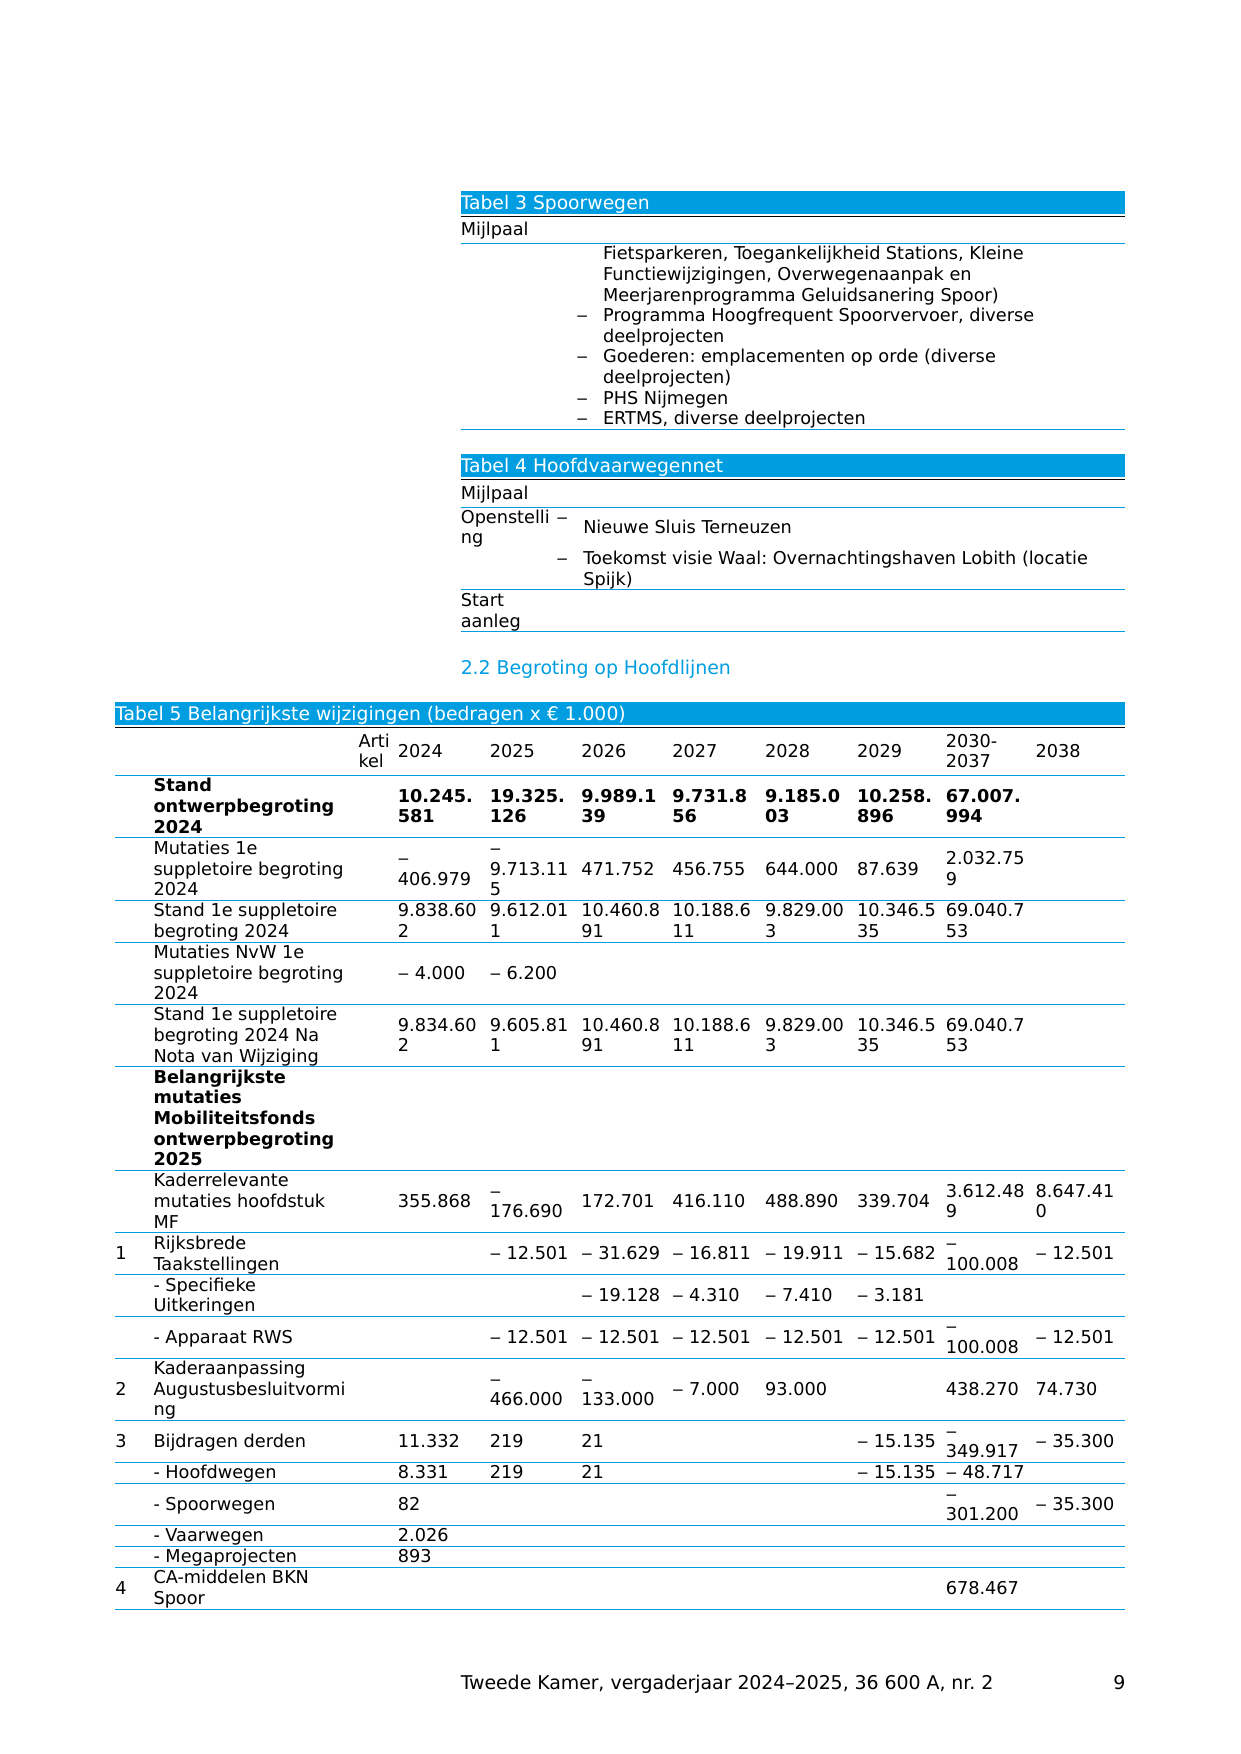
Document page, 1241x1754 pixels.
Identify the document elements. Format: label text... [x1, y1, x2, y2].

table_cell ‒ 15.135 [854, 1463, 943, 1483]
table_cell Fietsparkeren, Toegankelijkheid Stations, Kleine Functiewijzigingen, Overwegenaanpak en Meerjarenprogramma Geluidsanering Spoor) [600, 244, 1125, 305]
table_cell 1 [115, 1233, 150, 1274]
table_cell [461, 346, 573, 388]
table_cell [762, 1547, 854, 1567]
table_cell 2.026 [395, 1526, 487, 1546]
table_cell - Megaprojecten [150, 1547, 355, 1567]
table_cell Nieuwe Sluis Terneuzen [580, 508, 1125, 548]
table_cell [1033, 1526, 1125, 1546]
table_cell [355, 1233, 395, 1274]
table_cell ‒ 12.501 [1033, 1233, 1125, 1274]
table_cell ‒ 100.008 [943, 1317, 1032, 1358]
table_cell 10.346.535 [854, 1005, 943, 1066]
table_cell 10.460.891 [578, 901, 669, 941]
table_cell ‒ 19.128 [578, 1275, 669, 1316]
table_cell ‒ 12.501 [669, 1317, 762, 1358]
table_cell ‒ 406.979 [395, 838, 487, 900]
table_cell [943, 1526, 1032, 1546]
table_cell [487, 1547, 578, 1567]
table_cell [762, 1067, 854, 1170]
table_cell [580, 590, 1125, 631]
table_cell [395, 1067, 487, 1170]
table_cell ‒ 35.300 [1033, 1421, 1125, 1462]
table_cell [854, 1526, 943, 1546]
table_cell Stand 1e suppletoire begroting 2024 Na Nota van Wijziging [150, 1005, 355, 1066]
table_cell [1033, 1568, 1125, 1609]
table_cell [395, 1275, 487, 1316]
table_cell ‒ 133.000 [578, 1359, 669, 1420]
table_cell [487, 1526, 578, 1546]
table_cell [669, 1547, 762, 1567]
table_cell Rijksbrede Taakstellingen [150, 1233, 355, 1274]
table_cell [762, 1568, 854, 1609]
table_cell [1033, 838, 1125, 900]
table_cell [578, 1526, 669, 1546]
table_cell [1033, 1463, 1125, 1483]
table_cell PHS Nijmegen [600, 388, 1125, 408]
table_cell 21 [578, 1421, 669, 1462]
table_cell 2025 [487, 728, 578, 775]
table_cell [355, 1421, 395, 1462]
table_cell - Hoofdwegen [150, 1463, 355, 1483]
table_cell [578, 1484, 669, 1525]
table_cell ‒ 15.682 [854, 1233, 943, 1274]
table_cell [461, 305, 573, 346]
table_cell [943, 943, 1032, 1004]
table_cell ‒ [574, 346, 600, 388]
table_cell [115, 1547, 150, 1567]
table_cell Artikel [355, 728, 395, 775]
table_cell ‒ 12.501 [762, 1317, 854, 1358]
table_cell 219 [487, 1421, 578, 1462]
table_cell 9.829.003 [762, 1005, 854, 1066]
table_cell 456.755 [669, 838, 762, 900]
table_cell 488.890 [762, 1171, 854, 1232]
table_cell [854, 1547, 943, 1567]
table_cell [1033, 1005, 1125, 1066]
table_cell 2.032.759 [943, 838, 1032, 900]
table_cell [150, 728, 355, 775]
table_cell [554, 480, 580, 506]
table_cell ‒ 35.300 [1033, 1484, 1125, 1525]
table_cell [854, 1568, 943, 1609]
table_cell [355, 1463, 395, 1483]
table_cell [600, 217, 1125, 243]
table_cell ‒ 4.310 [669, 1275, 762, 1316]
table_cell ‒ 16.811 [669, 1233, 762, 1274]
table_cell ‒ 48.717 [943, 1463, 1032, 1483]
table_cell 2024 [395, 728, 487, 775]
table_cell [115, 1171, 150, 1232]
table_cell - Apparaat RWS [150, 1317, 355, 1358]
table_cell [395, 1568, 487, 1609]
table_cell 10.245.581 [395, 776, 487, 837]
table_cell 2030-2037 [943, 728, 1032, 775]
table_cell Stand ontwerpbegroting 2024 [150, 776, 355, 837]
table_cell ‒ [574, 305, 600, 346]
table_cell 339.704 [854, 1171, 943, 1232]
table_cell [854, 1067, 943, 1170]
table_cell [669, 1463, 762, 1483]
table_cell [854, 1484, 943, 1525]
table_cell ‒ 31.629 [578, 1233, 669, 1274]
table_cell [669, 943, 762, 1004]
table_cell 438.270 [943, 1359, 1032, 1420]
table_cell [355, 901, 395, 941]
table_cell 19.325.126 [487, 776, 578, 837]
table_cell [578, 1547, 669, 1567]
table_cell [355, 1005, 395, 1066]
table_cell [115, 838, 150, 900]
table_cell [943, 1547, 1032, 1567]
table_cell [1033, 901, 1125, 941]
table_cell 87.639 [854, 838, 943, 900]
table_cell ‒ [574, 408, 600, 429]
table_cell [355, 1171, 395, 1232]
table_cell [115, 1275, 150, 1316]
table_cell [461, 548, 553, 589]
table_cell [355, 1275, 395, 1316]
table_cell [355, 1359, 395, 1420]
table_cell [355, 1547, 395, 1567]
table_cell [355, 1317, 395, 1358]
table_cell 172.701 [578, 1171, 669, 1232]
table_cell Mutaties 1e suppletoire begroting 2024 [150, 838, 355, 900]
table_cell ‒ 12.501 [1033, 1317, 1125, 1358]
table_cell Kaderrelevante mutaties hoofdstuk MF [150, 1171, 355, 1232]
table_cell [115, 1484, 150, 1525]
table_cell [943, 1067, 1032, 1170]
table_cell [762, 1484, 854, 1525]
table_cell 219 [487, 1463, 578, 1483]
table_cell [461, 408, 573, 429]
table_cell ERTMS, diverse deelprojecten [600, 408, 1125, 429]
table_cell 9.989.139 [578, 776, 669, 837]
table_cell [574, 244, 600, 305]
table_cell 8.331 [395, 1463, 487, 1483]
table_cell [115, 1317, 150, 1358]
table_cell 93.000 [762, 1359, 854, 1420]
table_cell 9.605.811 [487, 1005, 578, 1066]
table_cell ‒ 12.501 [487, 1317, 578, 1358]
table_cell 69.040.753 [943, 1005, 1032, 1066]
table_cell [762, 943, 854, 1004]
table_cell 67.007.994 [943, 776, 1032, 837]
table_cell Mutaties NvW 1e suppletoire begroting 2024 [150, 943, 355, 1004]
table_cell [115, 1067, 150, 1170]
table_cell [578, 1067, 669, 1170]
table_cell 3.612.489 [943, 1171, 1032, 1232]
table_cell 9.185.003 [762, 776, 854, 837]
table_cell ‒ 9.713.115 [487, 838, 578, 900]
table_cell [487, 1568, 578, 1609]
table_cell 893 [395, 1547, 487, 1567]
table_cell [1033, 1547, 1125, 1567]
table_cell 10.188.611 [669, 901, 762, 941]
table_cell [578, 1568, 669, 1609]
table_cell 9.612.011 [487, 901, 578, 941]
table_cell [355, 1526, 395, 1546]
table_cell Stand 1e suppletoire begroting 2024 [150, 901, 355, 941]
table_cell [487, 1275, 578, 1316]
table_cell [115, 943, 150, 1004]
table_cell [762, 1526, 854, 1546]
table_cell - Spoorwegen [150, 1484, 355, 1525]
table_cell 2038 [1033, 728, 1125, 775]
table_cell 9.829.003 [762, 901, 854, 941]
table_cell 10.460.891 [578, 1005, 669, 1066]
table_cell Bijdragen derden [150, 1421, 355, 1462]
table_cell ‒ 301.200 [943, 1484, 1032, 1525]
table_cell [461, 388, 573, 408]
table_cell 471.752 [578, 838, 669, 900]
table_cell [669, 1421, 762, 1462]
table_cell [762, 1463, 854, 1483]
table_cell ‒ [554, 548, 580, 589]
table_cell [1033, 776, 1125, 837]
table_cell Belangrijkste mutaties Mobiliteitsfonds ontwerpbegroting 2025 [150, 1067, 355, 1170]
table_cell [1033, 1275, 1125, 1316]
table_cell [395, 1317, 487, 1358]
table_cell [854, 943, 943, 1004]
table_cell [487, 1067, 578, 1170]
table_cell 4 [115, 1568, 150, 1609]
table_cell - Specifieke Uitkeringen [150, 1275, 355, 1316]
table_cell [669, 1526, 762, 1546]
table_cell ‒ 15.135 [854, 1421, 943, 1462]
table_cell ‒ 4.000 [395, 943, 487, 1004]
table_cell ‒ 7.410 [762, 1275, 854, 1316]
table_cell [580, 480, 1125, 506]
table_cell 2027 [669, 728, 762, 775]
table_cell 69.040.753 [943, 901, 1032, 941]
table_cell 2028 [762, 728, 854, 775]
table_cell [762, 1421, 854, 1462]
table_cell ‒ 349.917 [943, 1421, 1032, 1462]
table_cell 3 [115, 1421, 150, 1462]
table_cell - Vaarwegen [150, 1526, 355, 1546]
table_cell 10.258.896 [854, 776, 943, 837]
table_cell [943, 1275, 1032, 1316]
table_cell [1033, 943, 1125, 1004]
table_cell [574, 217, 600, 243]
table_cell [115, 1463, 150, 1483]
table_cell ‒ 176.690 [487, 1171, 578, 1232]
table_cell ‒ 466.000 [487, 1359, 578, 1420]
table_cell 9.834.602 [395, 1005, 487, 1066]
table_cell [355, 776, 395, 837]
table_cell Openstelling [461, 508, 553, 548]
table_cell Toekomst visie Waal: Overnachtingshaven Lobith (locatie Spijk) [580, 548, 1125, 589]
table_cell [355, 1484, 395, 1525]
table_cell [355, 943, 395, 1004]
table_cell 8.647.410 [1033, 1171, 1125, 1232]
table_cell ‒ [554, 508, 580, 548]
table_cell ‒ 7.000 [669, 1359, 762, 1420]
table_cell [554, 590, 580, 631]
table_cell [1033, 1067, 1125, 1170]
table_cell 2029 [854, 728, 943, 775]
table_cell [669, 1568, 762, 1609]
table_cell 678.467 [943, 1568, 1032, 1609]
title 2.2 Begroting op Hoofdlijnen [461, 657, 1125, 679]
table_cell 644.000 [762, 838, 854, 900]
table_cell [115, 901, 150, 941]
table_cell [115, 1005, 150, 1066]
table_cell 21 [578, 1463, 669, 1483]
table_cell ‒ 19.911 [762, 1233, 854, 1274]
table_cell Mijlpaal [461, 480, 553, 506]
table_cell 10.188.611 [669, 1005, 762, 1066]
table_cell ‒ 100.008 [943, 1233, 1032, 1274]
table_cell Programma Hoogfrequent Spoorvervoer, diverse deelprojecten [600, 305, 1125, 346]
table_cell ‒ 6.200 [487, 943, 578, 1004]
table_cell [395, 1359, 487, 1420]
table_cell [461, 244, 573, 305]
table_cell [578, 943, 669, 1004]
table_cell [355, 838, 395, 900]
table_cell [115, 728, 150, 775]
table_cell 74.730 [1033, 1359, 1125, 1420]
table_cell 2 [115, 1359, 150, 1420]
table_cell 82 [395, 1484, 487, 1525]
table_cell ‒ 12.501 [578, 1317, 669, 1358]
table_cell [669, 1067, 762, 1170]
table_cell [355, 1067, 395, 1170]
table_cell [487, 1484, 578, 1525]
table_cell [115, 1526, 150, 1546]
table_cell 11.332 [395, 1421, 487, 1462]
table_cell Start aanleg [461, 590, 553, 631]
table_cell [115, 776, 150, 837]
table_cell Goederen: emplacementen op orde (diverse deelprojecten) [600, 346, 1125, 388]
table_cell [854, 1359, 943, 1420]
table_cell ‒ [574, 388, 600, 408]
table_cell [395, 1233, 487, 1274]
table_cell ‒ 12.501 [487, 1233, 578, 1274]
table_cell 2026 [578, 728, 669, 775]
table_cell 10.346.535 [854, 901, 943, 941]
table_cell CA-middelen BKN Spoor [150, 1568, 355, 1609]
table_cell 416.110 [669, 1171, 762, 1232]
table_cell 9.731.856 [669, 776, 762, 837]
table_cell 9.838.602 [395, 901, 487, 941]
table_cell [669, 1484, 762, 1525]
table_cell ‒ 12.501 [854, 1317, 943, 1358]
table_cell Kaderaanpassing Augustusbesluitvorming [150, 1359, 355, 1420]
table_cell Mijlpaal [461, 217, 573, 243]
table_cell [355, 1568, 395, 1609]
table_cell 355.868 [395, 1171, 487, 1232]
table_cell ‒ 3.181 [854, 1275, 943, 1316]
